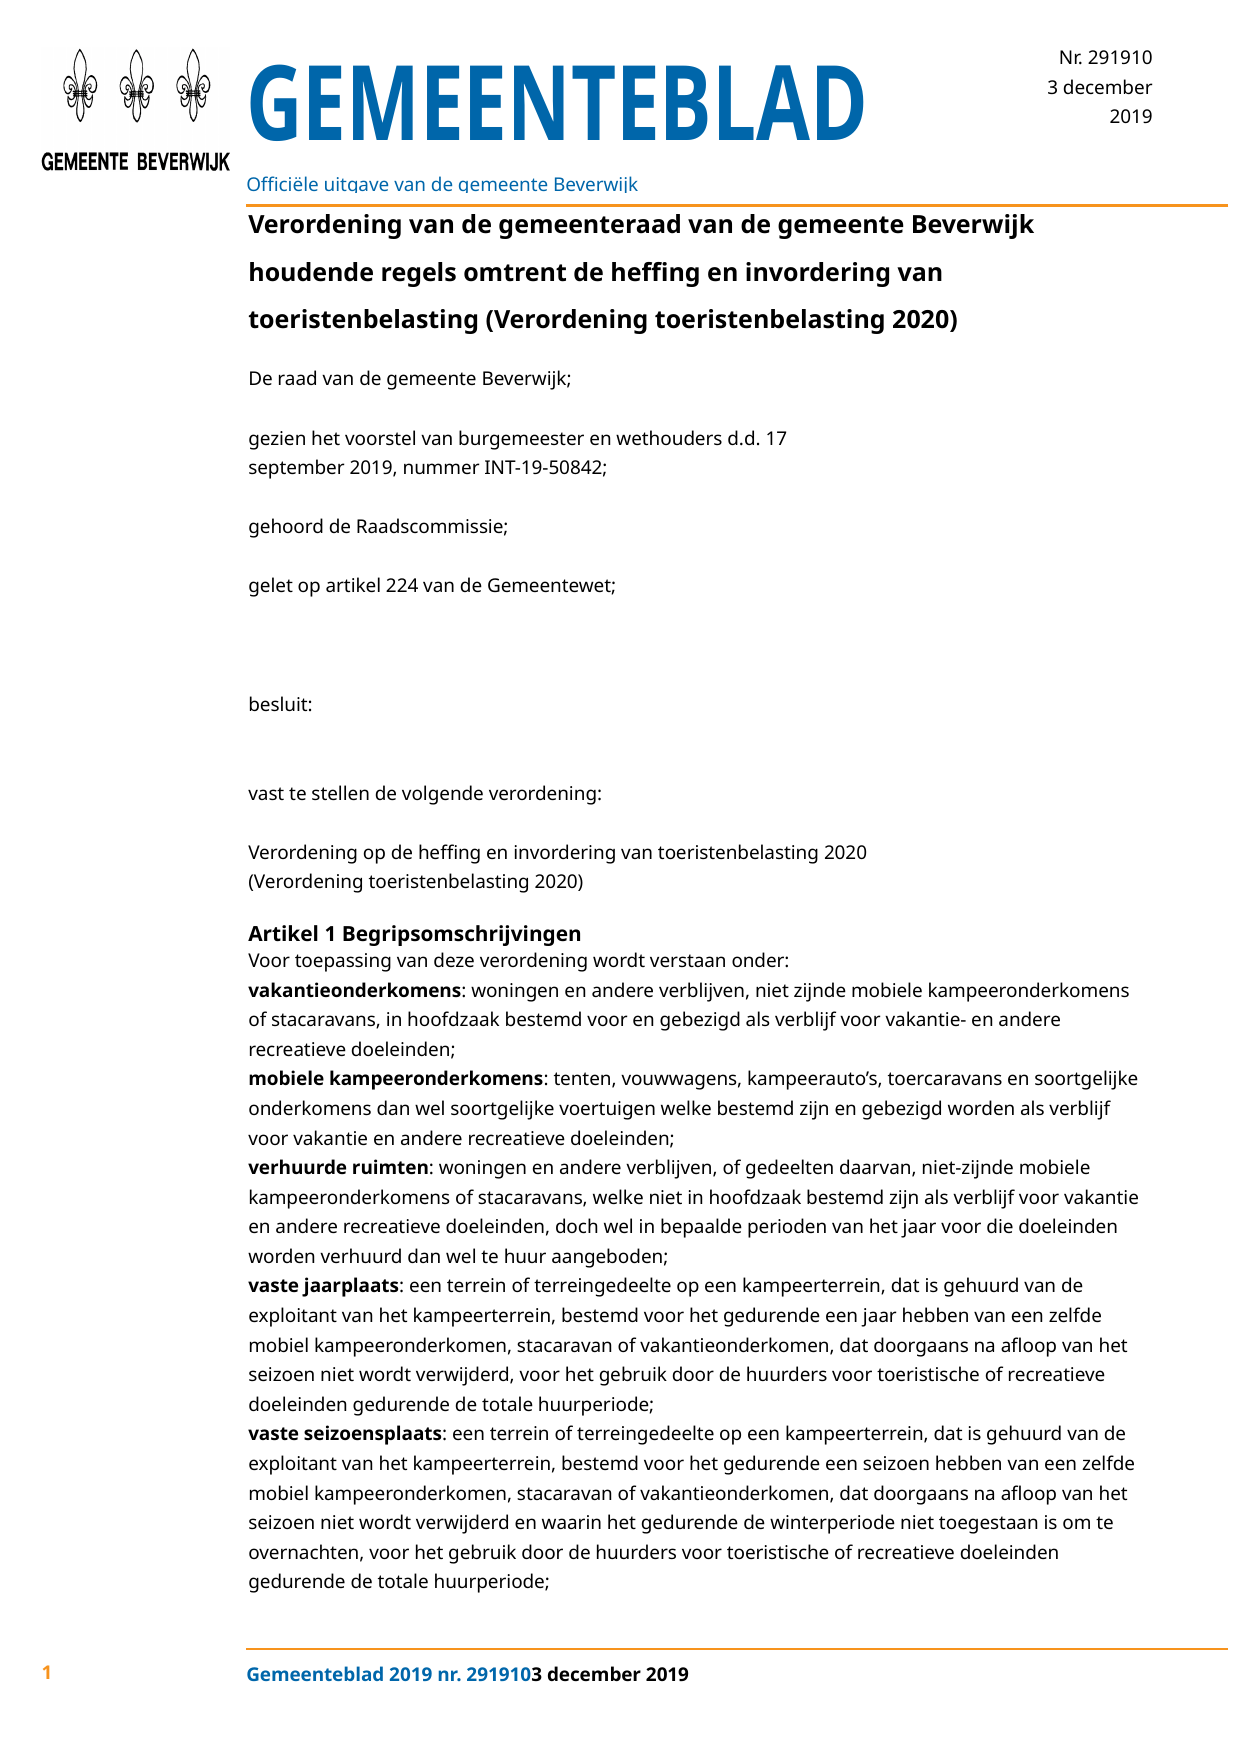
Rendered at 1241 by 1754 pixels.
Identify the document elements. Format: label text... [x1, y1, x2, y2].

text Voor toepassing van deze verordening wordt verstaan onder: [248, 947, 1152, 973]
text vaste seizoensplaats: een terrein of terreingedeelte op een kampeerterrein, dat is gehuurd van de exploitant van het kampeerterrein, bestemd voor het gedurende een seizoen hebben van een zelfde mobiel kampeeronderkomen, stacaravan of vakantieonderkomen, dat doorgaans na afloop van het seizoen niet wordt verwijderd en waarin het gedurende de winterperiode niet toegestaan is om te overnachten, voor het gebruik door de huurders voor toeristische of recreatieve doeleinden gedurende de totale huurperiode; [248, 1421, 1152, 1594]
text gehoord de Raadscommissie; [248, 513, 1152, 539]
text Verordening van de gemeenteraad van de gemeente Beverwijk houdende regels omtrent de heffing en invordering van toeristenbelasting (Verordening toeristenbelasting 2020) [248, 207, 1152, 336]
text De raad van de gemeente Beverwijk; [248, 366, 1152, 391]
text Artikel 1 Begripsomschrijvingen [248, 919, 1152, 947]
picture [41, 47, 231, 172]
text mobiele kampeeronderkomens: tenten, vouwwagens, kampeerauto’s, toercaravans en soortgelijke onderkomens dan wel soortgelijke voertuigen welke bestemd zijn en gebezigd worden als verblijf voor vakantie en andere recreatieve doeleinden; [248, 1066, 1152, 1151]
text (Verordening toeristenbelasting 2020) [248, 868, 1152, 894]
text gelet op artikel 224 van de Gemeentewet; [248, 573, 1152, 598]
text september 2019, nummer INT-19-50842; [248, 454, 1152, 480]
text vaste jaarplaats: een terrein of terreingedeelte op een kampeerterrein, dat is gehuurd van de exploitant van het kampeerterrein, bestemd voor het gedurende een jaar hebben van een zelfde mobiel kampeeronderkomen, stacaravan of vakantieonderkomen, dat doorgaans na afloop van het seizoen niet wordt verwijderd, voor het gebruik door de huurders voor toeristische of recreatieve doeleinden gedurende de totale huurperiode; [248, 1273, 1152, 1417]
text besluit: [248, 691, 1152, 717]
text verhuurde ruimten: woningen en andere verblijven, of gedeelten daarvan, niet-zijnde mobiele kampeeronderkomens of stacaravans, welke niet in hoofdzaak bestemd zijn als verblijf voor vakantie en andere recreatieve doeleinden, doch wel in bepaalde perioden van het jaar voor die doeleinden worden verhuurd dan wel te huur aangeboden; [248, 1154, 1152, 1269]
text gezien het voorstel van burgemeester en wethouders d.d. 17 [248, 425, 1152, 450]
text vast te stellen de volgende verordening: [248, 780, 1152, 805]
text Verordening op de heffing en invordering van toeristenbelasting 2020 [248, 839, 1152, 864]
text vakantieonderkomens: woningen en andere verblijven, niet zijnde mobiele kampeeronderkomens of stacaravans, in hoofdzaak bestemd voor en gebezigd als verblijf voor vakantie- en andere recreatieve doeleinden; [248, 977, 1152, 1062]
